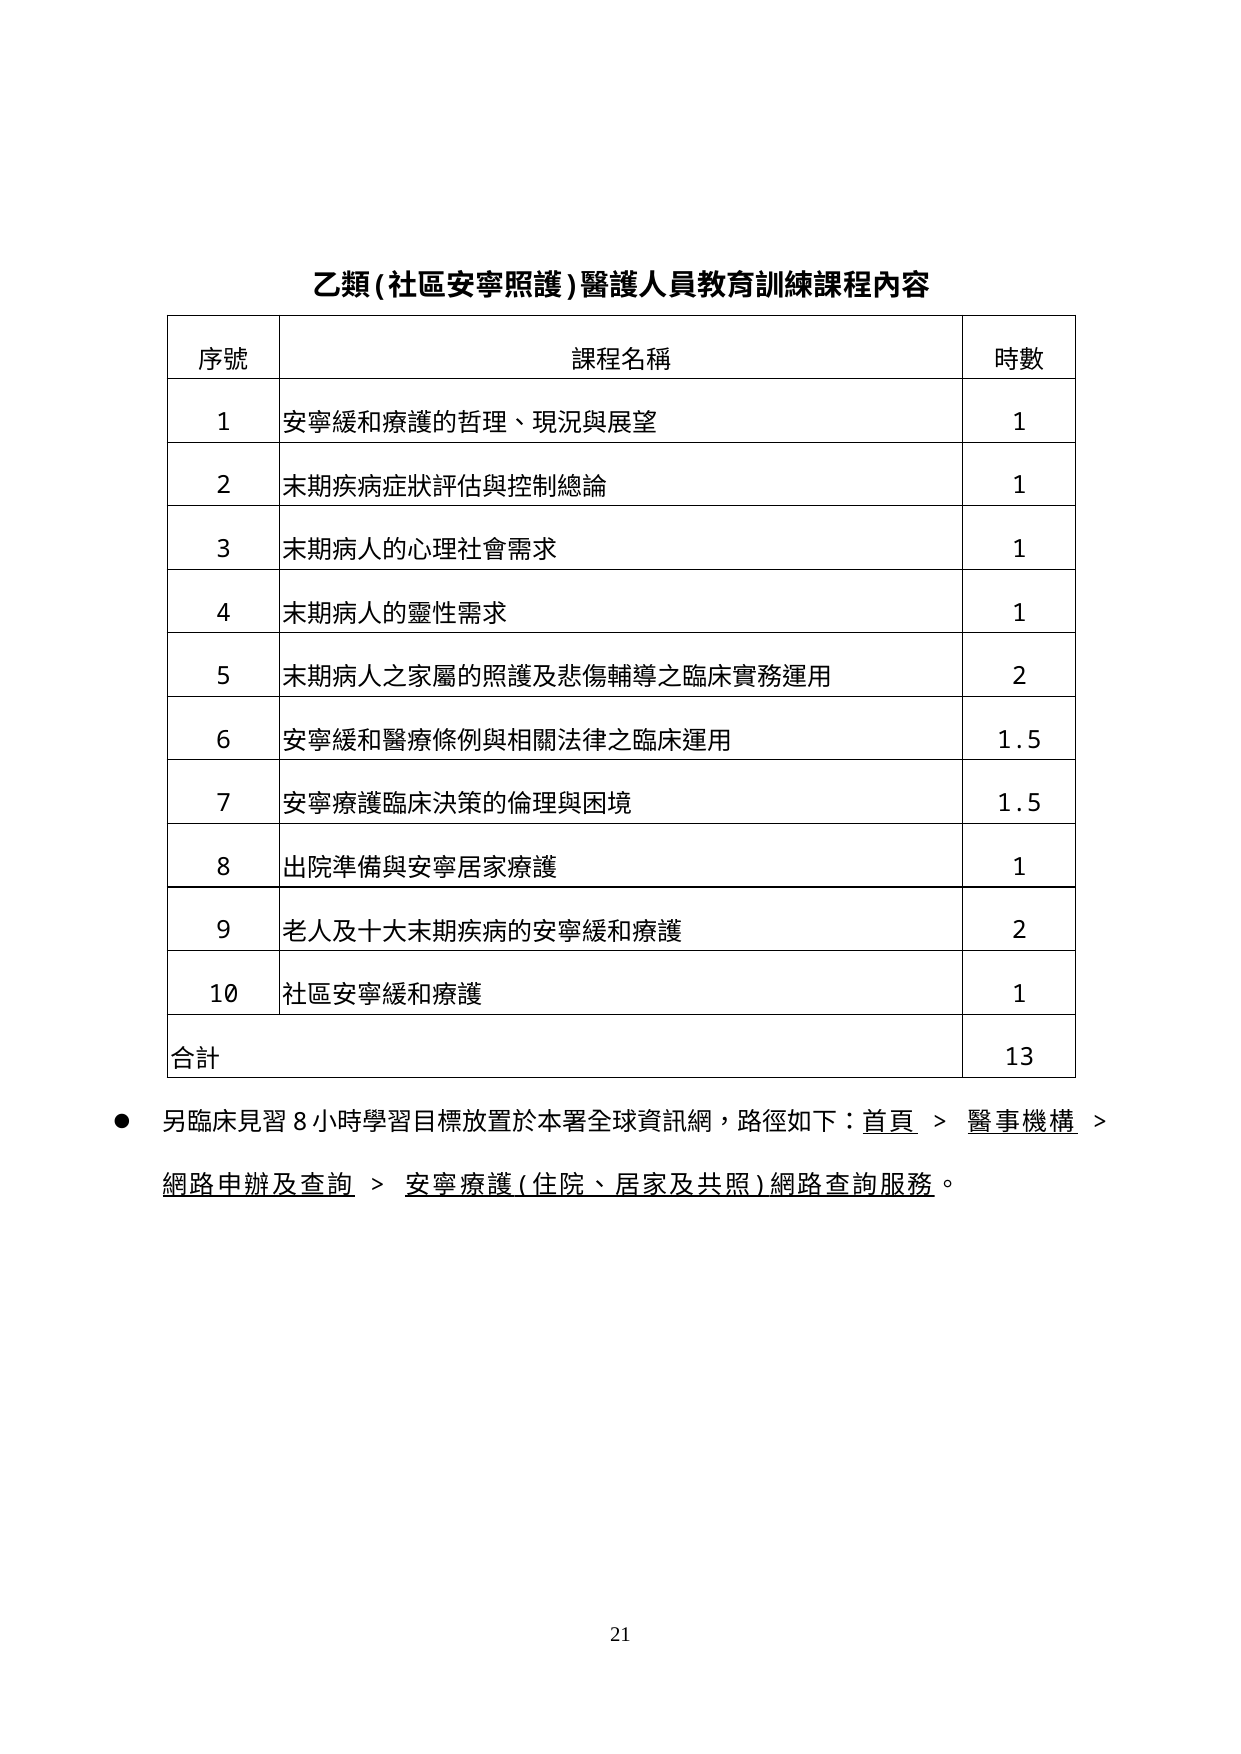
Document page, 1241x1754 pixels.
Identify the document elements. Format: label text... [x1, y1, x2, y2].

table_cell 3 [168, 506, 279, 569]
table_cell 末期病人的靈性需求 [280, 570, 962, 632]
table_cell 安寧緩和療護的哲理、現況與展望 [280, 379, 962, 442]
table_cell 6 [168, 697, 279, 759]
table_cell 序號 [168, 316, 279, 378]
table_cell 10 [168, 951, 279, 1013]
list 另臨床見習8小時學習目標放置於本署全球資訊網，路徑如下：首頁 > 醫事機構 > 網路申辦及查詢 > 安寧療護(住院、居家及共照)網路查詢服務。 [112, 1078, 1128, 1203]
table_cell 安寧療護臨床決策的倫理與困境 [280, 760, 962, 823]
table_cell 13 [963, 1015, 1075, 1077]
table_header 乙類(社區安寧照護)醫護人員教育訓練課程內容 [167, 230, 1075, 314]
table_cell 時數 [963, 316, 1075, 378]
table_cell 4 [168, 570, 279, 632]
table_cell 課程名稱 [280, 316, 962, 378]
table_cell 1 [963, 951, 1075, 1013]
table_cell 末期病人的心理社會需求 [280, 506, 962, 569]
table_cell 合計 [168, 1015, 962, 1077]
table_cell 1.5 [963, 760, 1075, 823]
table_cell 末期病人之家屬的照護及悲傷輔導之臨床實務運用 [280, 633, 962, 696]
table_cell 7 [168, 760, 279, 823]
table_cell 1 [963, 570, 1075, 632]
table_cell 1 [963, 443, 1075, 505]
table_cell 老人及十大末期疾病的安寧緩和療護 [280, 888, 962, 950]
table_cell 1 [963, 506, 1075, 569]
table_cell 8 [168, 824, 279, 886]
table_cell 末期疾病症狀評估與控制總論 [280, 443, 962, 505]
table_cell 2 [168, 443, 279, 505]
table_cell 5 [168, 633, 279, 696]
table_cell 2 [963, 888, 1075, 950]
table_cell 1 [168, 379, 279, 442]
table_cell 安寧緩和醫療條例與相關法律之臨床運用 [280, 697, 962, 759]
table_cell 社區安寧緩和療護 [280, 951, 962, 1013]
table_cell 2 [963, 633, 1075, 696]
table_cell 1.5 [963, 697, 1075, 759]
table_cell 1 [963, 824, 1075, 886]
table_cell 1 [963, 379, 1075, 442]
table_cell 9 [168, 888, 279, 950]
table_cell 出院準備與安寧居家療護 [280, 824, 962, 886]
